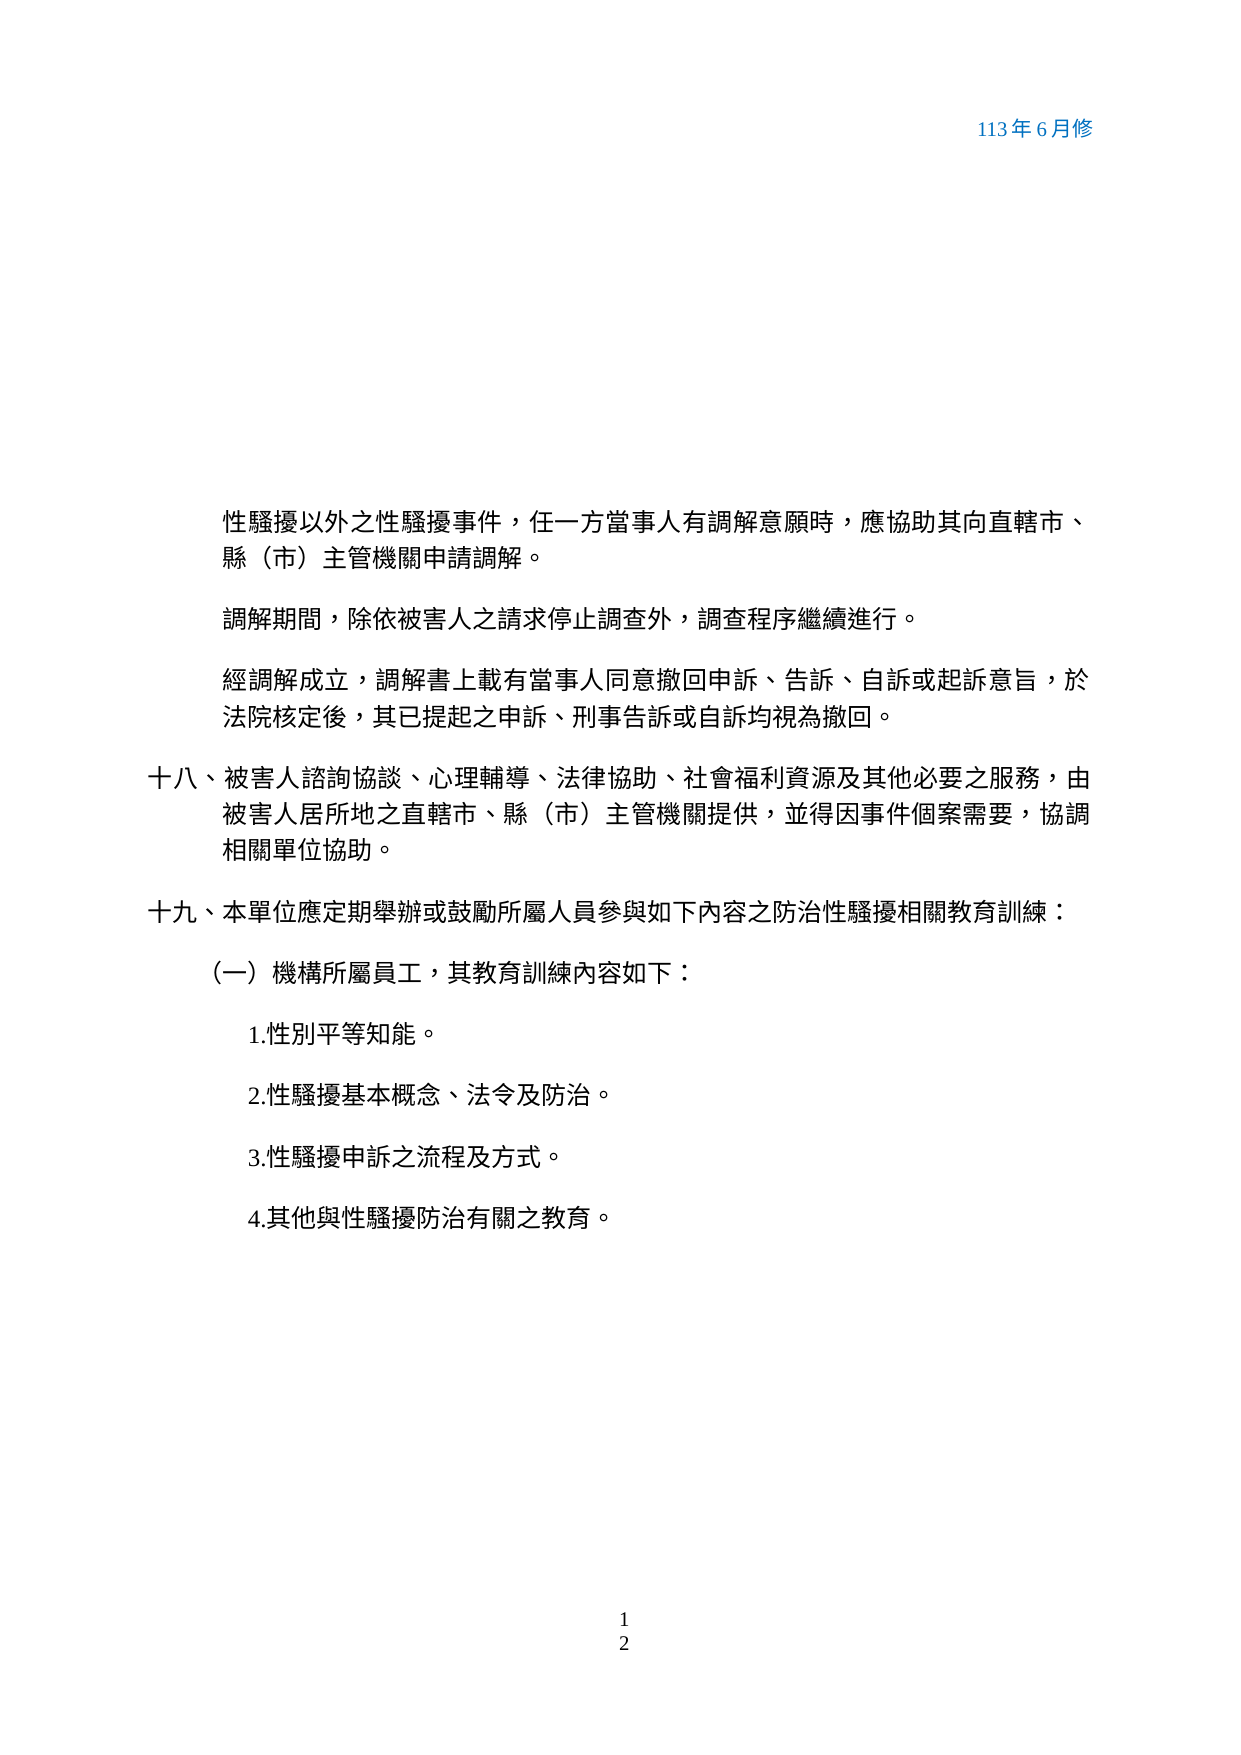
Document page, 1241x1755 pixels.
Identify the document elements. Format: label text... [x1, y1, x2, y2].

text 性騷擾以外之性騷擾事件，任一方當事人有調解意願時，應協助其向直轄市、縣（市）主管機關申請調解。 [148, 502, 1093, 574]
text 1.性別平等知能。 [248, 1014, 1093, 1051]
text 3.性騷擾申訴之流程及方式。 [248, 1137, 1093, 1173]
text 十九、本單位應定期舉辦或鼓勵所屬人員參與如下內容之防治性騷擾相關教育訓練： [148, 892, 1093, 928]
text 經調解成立，調解書上載有當事人同意撤回申訴、告訴、自訴或起訴意旨，於法院核定後，其已提起之申訴、刑事告訴或自訴均視為撤回。 [222, 661, 1093, 733]
text （一）機構所屬員工，其教育訓練內容如下： [198, 953, 1093, 989]
text 2.性騷擾基本概念、法令及防治。 [248, 1076, 1093, 1112]
text 調解期間，除依被害人之請求停止調查外，調查程序繼續進行。 [222, 599, 1093, 636]
text 十八、被害人諮詢協談、心理輔導、法律協助、社會福利資源及其他必要之服務，由被害人居所地之直轄市、縣（市）主管機關提供，並得因事件個案需要，協調相關單位協助。 [148, 758, 1093, 867]
text 4.其他與性騷擾防治有關之教育。 [248, 1198, 1093, 1234]
